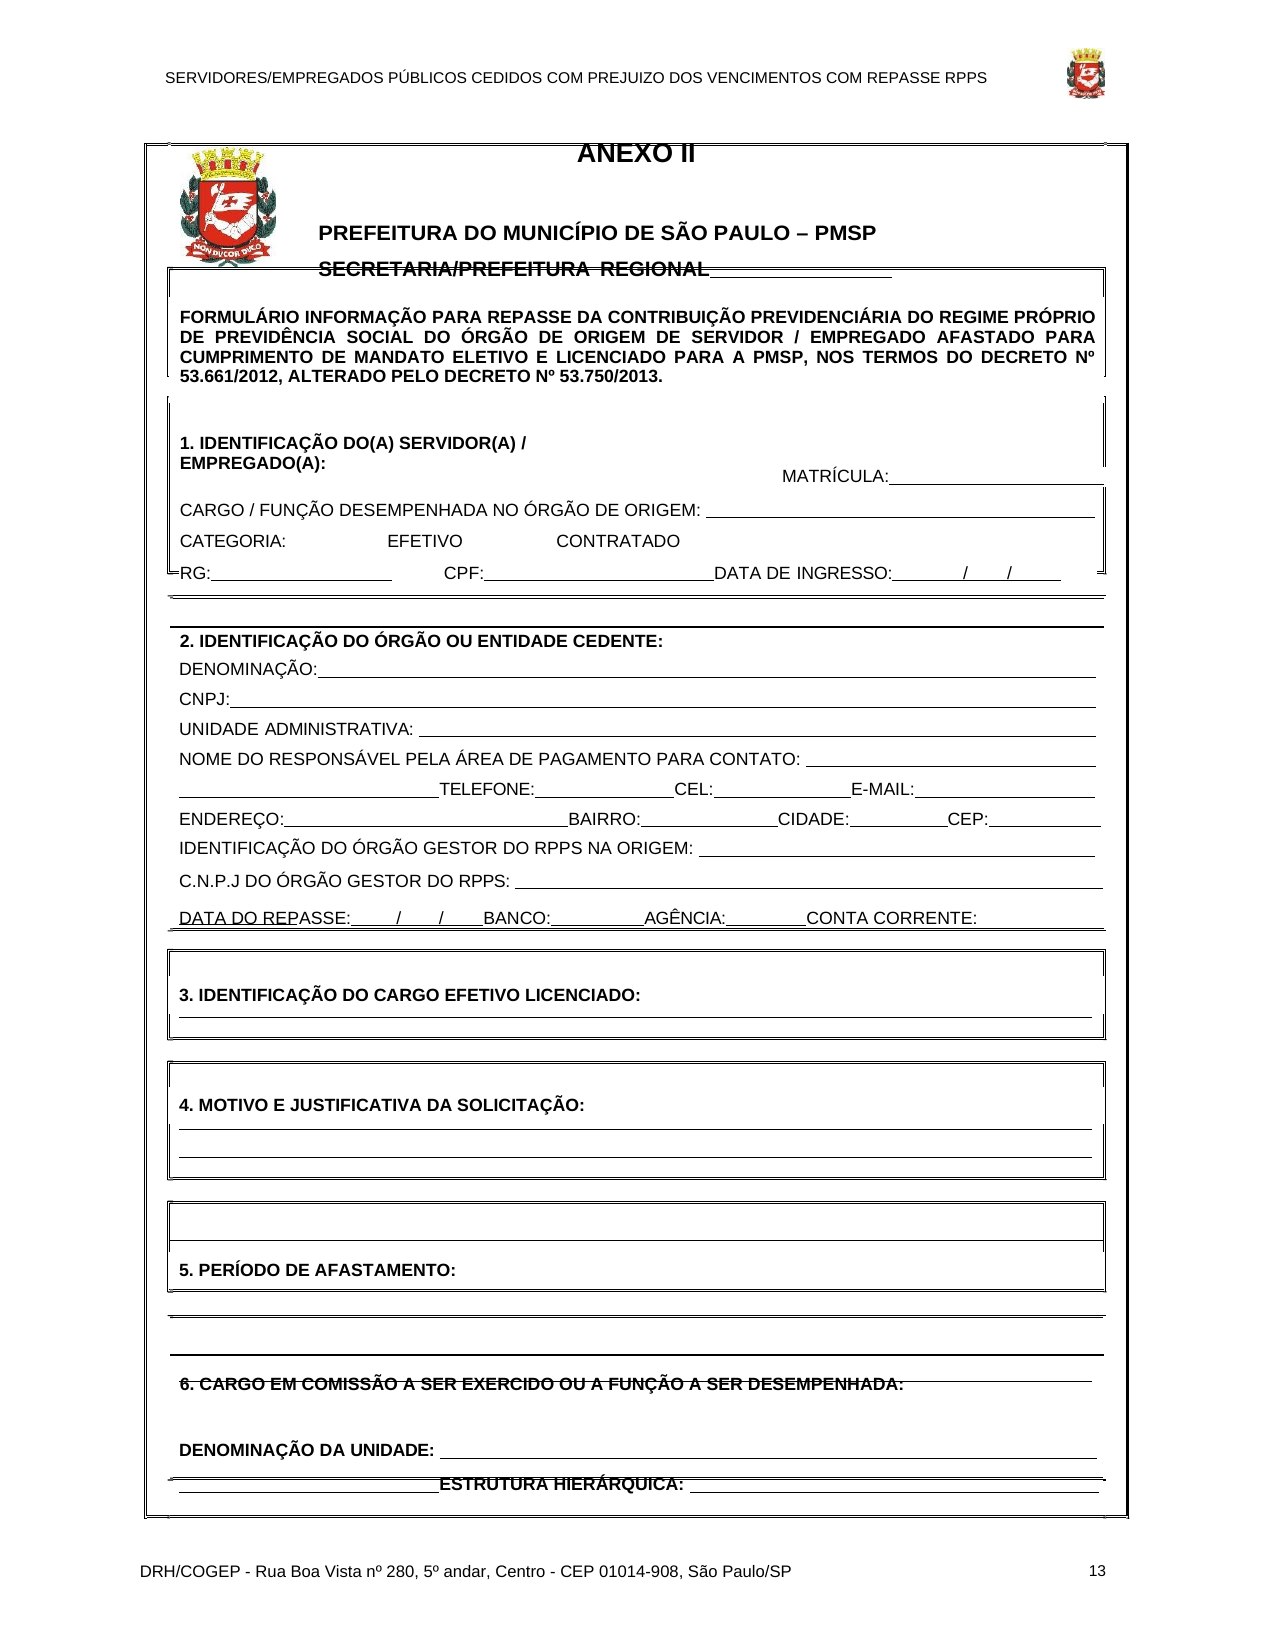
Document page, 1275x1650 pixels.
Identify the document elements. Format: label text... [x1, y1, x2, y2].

text 3. IDENTIFICAÇÃO DO CARGO EFETIVO LICENCIADO: [179, 985, 1104, 1005]
text CARGO / FUNÇÃO DESEMPENHADA NO ÓRGÃO DE ORIGEM: CATEGORIA: EFETIVO CONTRATADO [179, 499, 1095, 551]
text RG: CPF: DATA DE INGRESSO: / / [179, 563, 1097, 583]
text PREFEITURA DO MUNICÍPIO DE SÃO PAULO – PMSP SECRETARIA/PREFEITURA REGIONAL [169, 297, 1104, 403]
text C.N.P.J DO ÓRGÃO GESTOR DO RPPS: DATA DO REPASSE: / / BANCO: AGÊNCIA: CONTA CORRENTE: [179, 871, 1103, 928]
text FORMULÁRIO INFORMAÇÃO PARA REPASSE DA CONTRIBUIÇÃO PREVIDENCIÁRIA DO REGIME PRÓPRIO DE PREVIDÊNCIA SOCIAL DO ÓRGÃO DE ORIGEM DE SERVIDOR / EMPREGADO AFASTADO PARA CUMPRIMENTO DE MANDATO ELETIVO E LICENCIADO PARA A PMSP, NOS TERMOS DO DECRETO Nº 53.661/2012, ALTERADO PELO DECRETO Nº 53.750/2013. [179, 307, 1096, 387]
text DENOMINAÇÃO DA UNIDADE: [179, 1440, 1126, 1460]
text PREFEITURA DO MUNICÍPIO DE SÃO PAULO – PMSP SECRETARIA/PREFEITURA REGIONAL [318, 270, 892, 280]
text 6. CARGO EM COMISSÃO A SER EXERCIDO OU A FUNÇÃO A SER DESEMPENHADA: [179, 1374, 1126, 1394]
text 4. MOTIVO E JUSTIFICATIVA DA SOLICITAÇÃO: [179, 1095, 1104, 1115]
text TELEFONE: CEL: E-MAIL: ENDEREÇO: BAIRRO: CIDADE: CEP: IDENTIFICAÇÃO DO ÓRGÃO GESTOR DO RPPS NA ORIGEM: [179, 779, 1101, 858]
text DENOMINAÇÃO: CNPJ: UNIDADE ADMINISTRATIVA: NOME DO RESPONSÁVEL PELA ÁREA DE PAGAMENTO PARA CONTATO: [179, 659, 1096, 769]
text ESTRUTURA HIERÁRQUICA: [179, 1474, 1126, 1494]
subtitle [577, 137, 1127, 143]
text PREFEITURA DO MUNICÍPIO DE SÃO PAULO – PMSP SECRETARIA/PREFEITURA REGIONAL [179, 499, 1097, 563]
text 1. IDENTIFICAÇÃO DO(A) SERVIDOR(A) / EMPREGADO(A): [179, 434, 676, 473]
subtitle ANEXO II [577, 145, 1126, 168]
text PREFEITURA DO MUNICÍPIO DE SÃO PAULO – PMSP SECRETARIA/PREFEITURA REGIONAL [318, 220, 892, 267]
text 2. IDENTIFICAÇÃO DO ÓRGÃO OU ENTIDADE CEDENTE: [179, 631, 1126, 651]
text 5. PERÍODO DE AFASTAMENTO: [179, 1260, 1104, 1280]
text PREFEITURA DO MUNICÍPIO DE SÃO PAULO – PMSP SECRETARIA/PREFEITURA REGIONAL [179, 473, 676, 486]
text MATRÍCULA: [782, 467, 1106, 487]
